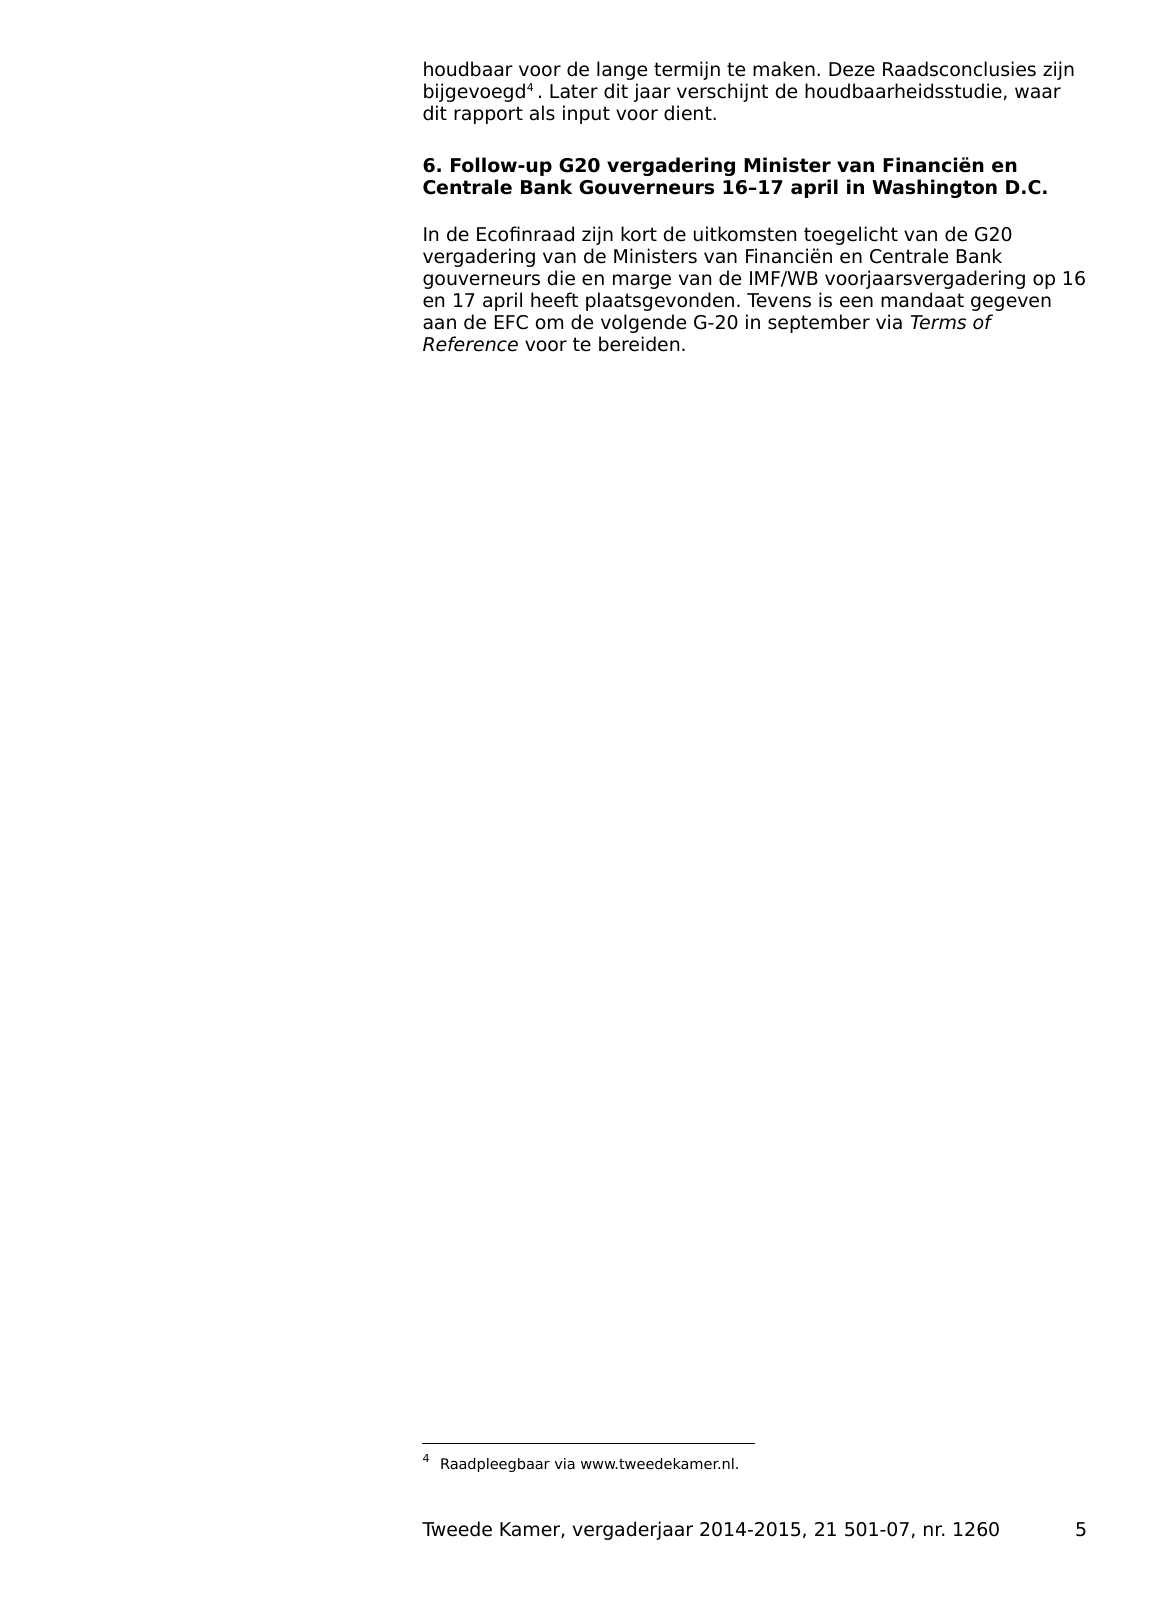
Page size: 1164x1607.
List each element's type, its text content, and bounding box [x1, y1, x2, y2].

text In de Ecofinraad zijn kort de uitkomsten toegelicht van de G20 vergadering van de Ministers van Financiën en Centrale Bank gouverneurs die en marge van de IMF/WB voorjaarsvergadering op 16 en 17 april heeft plaatsgevonden. Tevens is een mandaat gegeven aan de EFC om de volgende G-20 in september via Terms of Reference voor te bereiden. [422, 224, 1087, 356]
subtitle 6. Follow-up G20 vergadering Minister van Financiën en Centrale Bank Gouverneurs 16–17 april in Washington D.C. [422, 155, 1087, 199]
text Raadpleegbaar via www.tweedekamer.nl. [422, 1452, 1087, 1474]
text houdbaar voor de lange termijn te maken. Deze Raadsconclusies zijn bijgevoegd. Later dit jaar verschijnt de houdbaarheidsstudie, waar dit rapport als input voor dient. [422, 59, 1087, 125]
